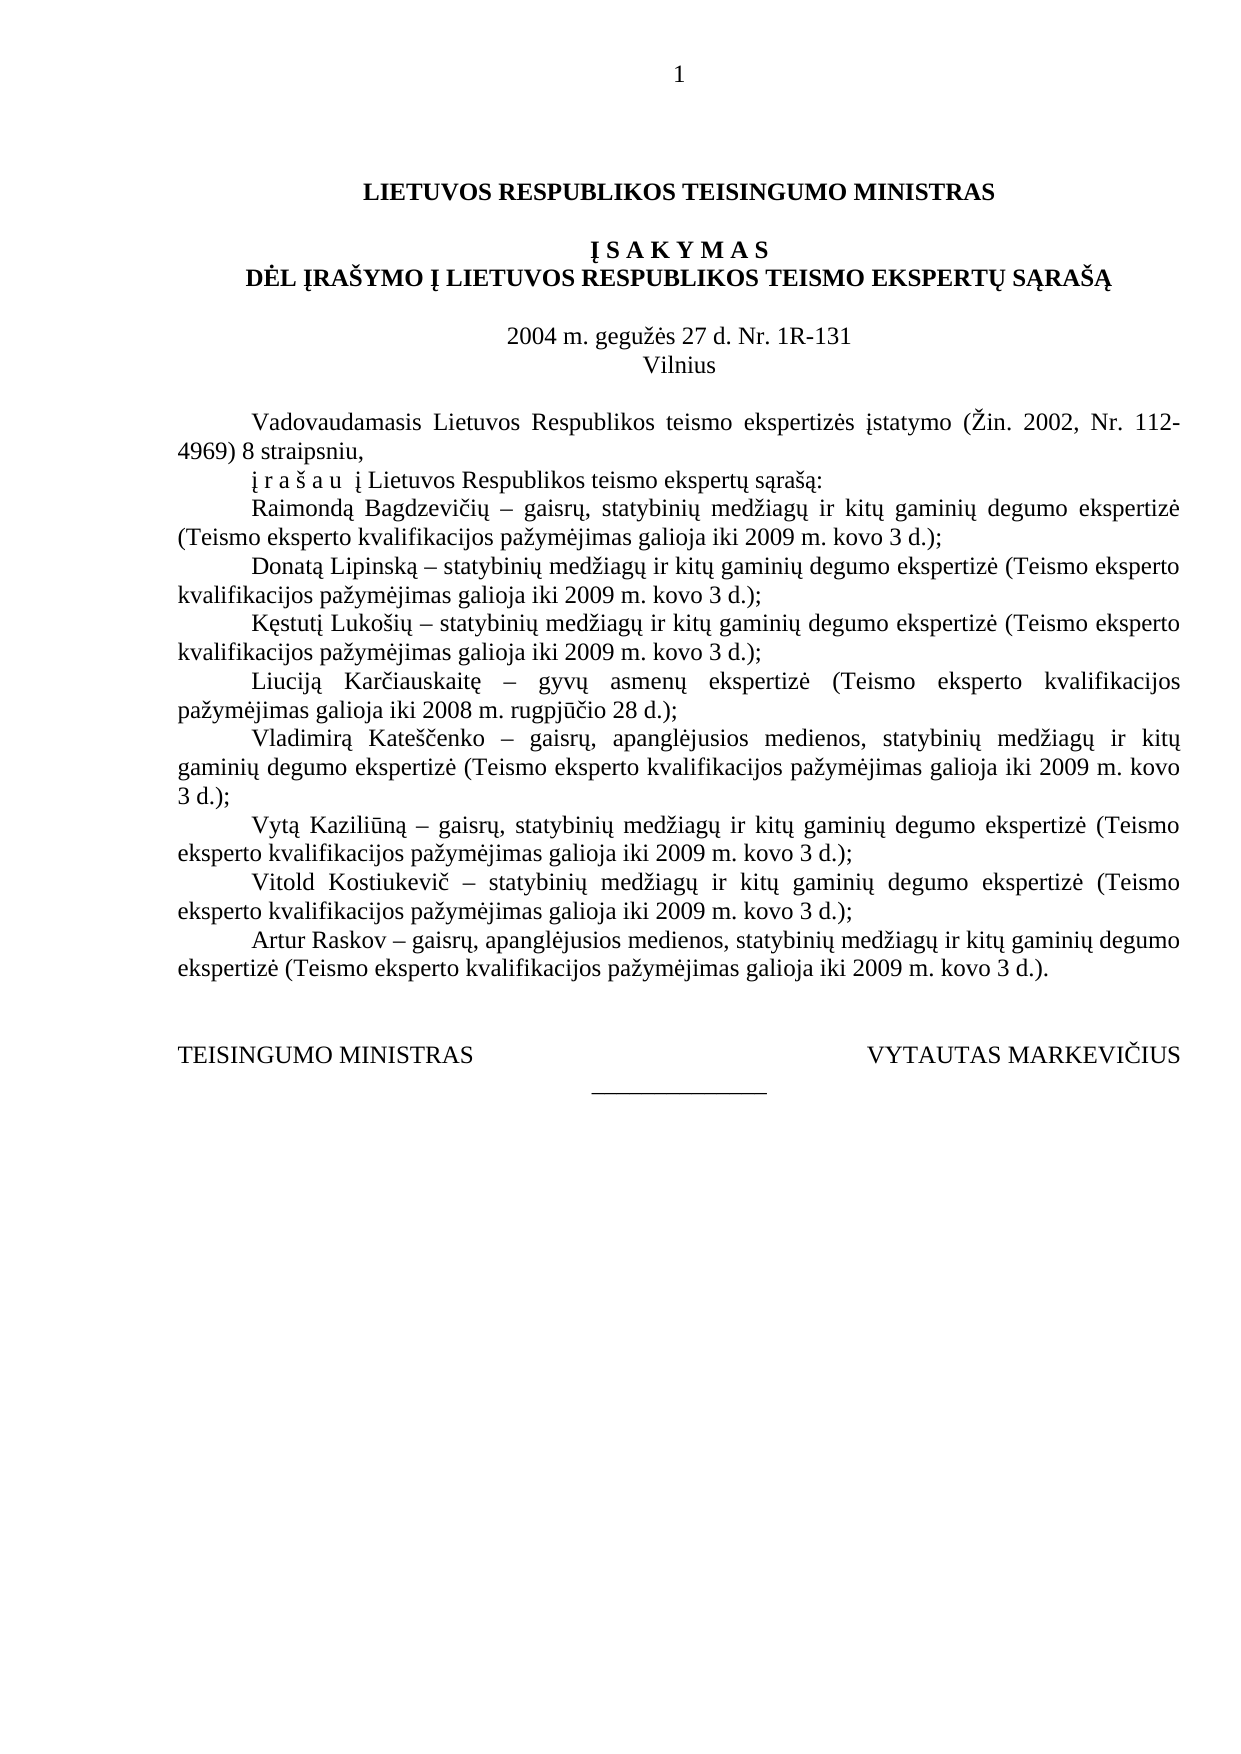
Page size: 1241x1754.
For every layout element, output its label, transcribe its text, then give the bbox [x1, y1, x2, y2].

text Vladimirą Kateščenko – gaisrų, apanglėjusios medienos, statybinių medžiagų ir kitų gaminių degumo ekspertizė (Teismo eksperto kvalifikacijos pažymėjimas galioja iki 2009 m. kovo 3 d.); [177, 723, 1181, 810]
text Vitold Kostiukevič – statybinių medžiagų ir kitų gaminių degumo ekspertizė (Teismo eksperto kvalifikacijos pažymėjimas galioja iki 2009 m. kovo 3 d.); [177, 867, 1181, 925]
text Vadovaudamasis Lietuvos Respublikos teismo ekspertizės įstatymo (Žin. 2002, Nr. 112-4969) 8 straipsniu, [177, 407, 1181, 465]
text Vytą Kaziliūną – gaisrų, statybinių medžiagų ir kitų gaminių degumo ekspertizė (Teismo eksperto kvalifikacijos pažymėjimas galioja iki 2009 m. kovo 3 d.); [177, 810, 1181, 867]
text 2004 m. gegužės 27 d. Nr. 1R-131 [177, 321, 1181, 350]
text Į S A K Y M A S [177, 235, 1181, 263]
text Artur Raskov – gaisrų, apanglėjusios medienos, statybinių medžiagų ir kitų gaminių degumo ekspertizė (Teismo eksperto kvalifikacijos pažymėjimas galioja iki 2009 m. kovo 3 d.). [177, 925, 1181, 982]
text Donatą Lipinską – statybinių medžiagų ir kitų gaminių degumo ekspertizė (Teismo eksperto kvalifikacijos pažymėjimas galioja iki 2009 m. kovo 3 d.); [177, 551, 1181, 608]
text DĖL ĮRAŠYMO Į LIETUVOS RESPUBLIKOS TEISMO EKSPERTŲ SĄRAŠĄ [177, 263, 1181, 292]
text Kęstutį Lukošių – statybinių medžiagų ir kitų gaminių degumo ekspertizė (Teismo eksperto kvalifikacijos pažymėjimas galioja iki 2009 m. kovo 3 d.); [177, 608, 1181, 666]
text įrašau į Lietuvos Respublikos teismo ekspertų sąrašą: [177, 465, 1181, 493]
text ______________ [177, 1068, 1181, 1097]
text Vilnius [177, 350, 1181, 378]
text Raimondą Bagdzevičių – gaisrų, statybinių medžiagų ir kitų gaminių degumo ekspertizė (Teismo eksperto kvalifikacijos pažymėjimas galioja iki 2009 m. kovo 3 d.); [177, 493, 1181, 551]
text TEISINGUMO MINISTRAS VYTAUTAS MARKEVIČIUS [177, 1040, 1181, 1068]
text Liuciją Karčiauskaitę – gyvų asmenų ekspertizė (Teismo eksperto kvalifikacijos pažymėjimas galioja iki 2008 m. rugpjūčio 28 d.); [177, 666, 1181, 723]
text LIETUVOS RESPUBLIKOS TEISINGUMO MINISTRAS [177, 177, 1181, 206]
